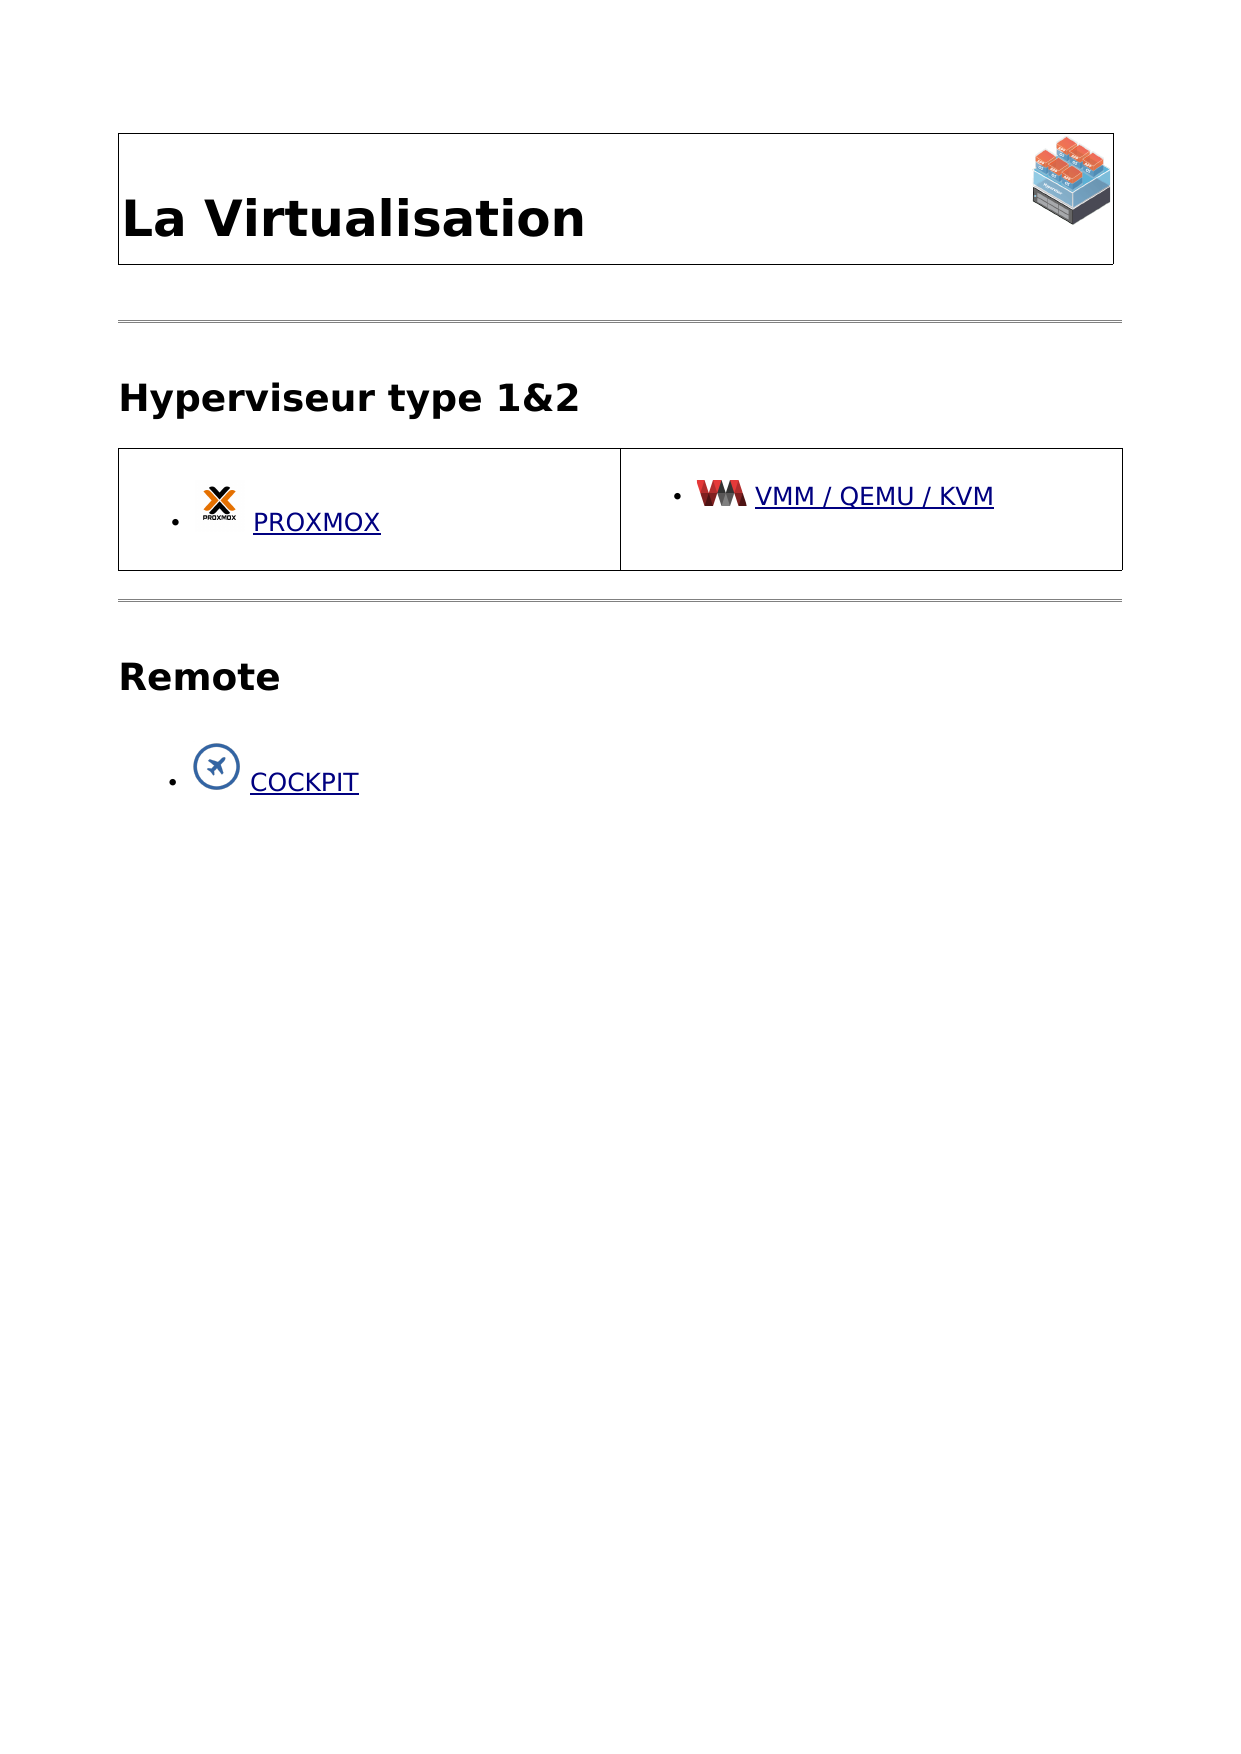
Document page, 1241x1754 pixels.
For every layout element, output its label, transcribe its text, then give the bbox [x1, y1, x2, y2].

list COCKPIT [177, 742, 1122, 797]
picture [1032, 136, 1111, 225]
subtitle Remote [118, 656, 1122, 699]
table_header PROXMOX [119, 449, 620, 570]
picture [192, 741, 242, 792]
picture [696, 480, 747, 506]
picture [194, 480, 245, 532]
table_header VMM / QEMU / KVM [621, 449, 1122, 570]
table_header La Virtualisation [119, 134, 1113, 264]
subtitle Hyperviseur type 1&2 [118, 377, 1122, 421]
